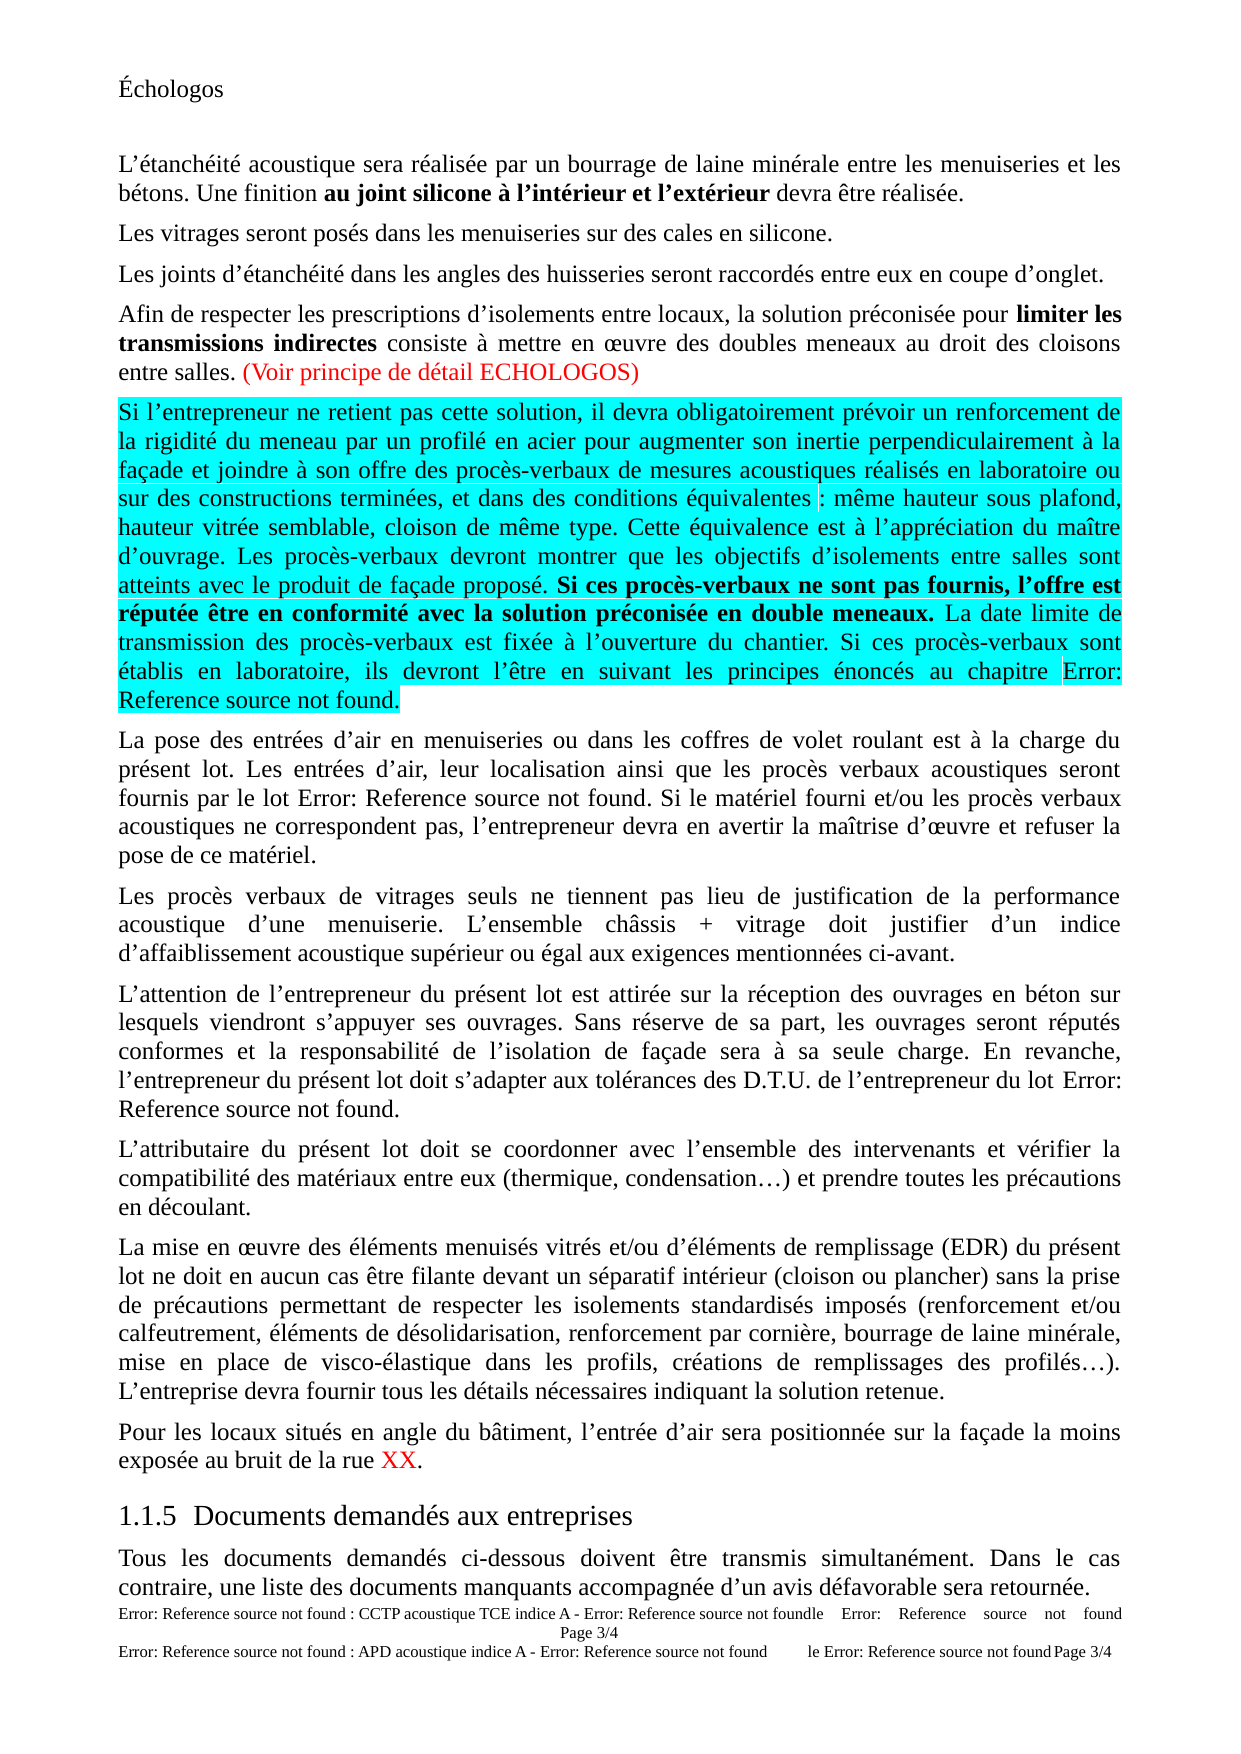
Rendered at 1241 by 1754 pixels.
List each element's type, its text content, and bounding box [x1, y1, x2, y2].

text Tous les documents demandés ci-dessous doivent être transmis simultanément. Dans le cas contraire, une liste des documents manquants accompagnée d’un avis défavorable sera retournée. [118, 1543, 1122, 1601]
text L’attributaire du présent lot doit se coordonner avec l’ensemble des intervenants et vérifier la compatibilité des matériaux entre eux (thermique, condensation…) et prendre toutes les précautions en découlant. [118, 1134, 1122, 1221]
text Les joints d’étanchéité dans les angles des huisseries seront raccordés entre eux en coupe d’onglet. [118, 259, 1122, 287]
text L’attention de l’entrepreneur du présent lot est attirée sur la réception des ouvrages en béton sur lesquels viendront s’appuyer ses ouvrages. Sans réserve de sa part, les ouvrages seront réputés conformes et la responsabilité de l’isolation de façade sera à sa seule charge. En revanche, l’entrepreneur du présent lot doit s’adapter aux tolérances des D.T.U. de l’entrepreneur du lot Erreur : source de la référence non trouvée. [118, 979, 1122, 1122]
text Les vitrages seront posés dans les menuiseries sur des cales en silicone. [118, 218, 1122, 247]
text (Montage en tunnel) L’étanchéité acoustique sera réalisée par un bourrage de laine minérale entre les menuiseries et les bétons. Une finition au joint silicone à l’intérieur et l’extérieur devra être réalisée. [118, 149, 1122, 206]
text Afin de respecter les prescriptions d’isolements entre locaux, la solution préconisée pour limiter les transmissions indirectes consiste à mettre en œuvre des doubles meneaux au droit des cloisons entre salles. (Voir principe de détail ECHOLOGOS) [118, 299, 1122, 385]
text Si l’entrepreneur ne retient pas cette solution, il devra obligatoirement prévoir un renforcement de la rigidité du meneau par un profilé en acier pour augmenter son inertie perpendiculairement à la façade et joindre à son offre des procès-verbaux de mesures acoustiques réalisés en laboratoire ou sur des constructions terminées, et dans des conditions équivalentes : même hauteur sous plafond, hauteur vitrée semblable, cloison de même type. Cette équivalence est à l’appréciation du maître d’ouvrage. Les procès-verbaux devront montrer que les objectifs d’isolements entre salles sont atteints avec le produit de façade proposé. Si ces procès-verbaux ne sont pas fournis, l’offre est réputée être en conformité avec la solution préconisée en double meneaux. La date limite de transmission des procès-verbaux est fixée à l’ouverture du chantier. Si ces procès-verbaux sont établis en laboratoire, ils devront l’être en suivant les principes énoncés au chapitre Erreur : source de la référence non trouvée. [118, 397, 1122, 713]
subtitle Documents demandés aux entreprises [118, 1498, 1122, 1531]
text Les procès verbaux de vitrages seuls ne tiennent pas lieu de justification de la performance acoustique d’une menuiserie. L’ensemble châssis + vitrage doit justifier d’un indice d’affaiblissement acoustique supérieur ou égal aux exigences mentionnées ci-avant. [118, 881, 1122, 967]
text La pose des entrées d’air en menuiseries ou dans les coffres de volet roulant est à la charge du présent lot. Les entrées d’air, leur localisation ainsi que les procès verbaux acoustiques seront fournis par le lot Erreur : source de la référence non trouvée. Si le matériel fourni et/ou les procès verbaux acoustiques ne correspondent pas, l’entrepreneur devra en avertir la maîtrise d’œuvre et refuser la pose de ce matériel. [118, 725, 1122, 869]
text Pour les locaux situés en angle du bâtiment, l’entrée d’air sera positionnée sur la façade la moins exposée au bruit de la rue XX. [118, 1417, 1122, 1474]
text La mise en œuvre des éléments menuisés vitrés et/ou d’éléments de remplissage (EDR) du présent lot ne doit en aucun cas être filante devant un séparatif intérieur (cloison ou plancher) sans la prise de précautions permettant de respecter les isolements standardisés imposés (renforcement et/ou calfeutrement, éléments de désolidarisation, renforcement par cornière, bourrage de laine minérale, mise en place de visco-élastique dans les profils, créations de remplissages des profilés…). L’entreprise devra fournir tous les détails nécessaires indiquant la solution retenue. [118, 1232, 1122, 1405]
